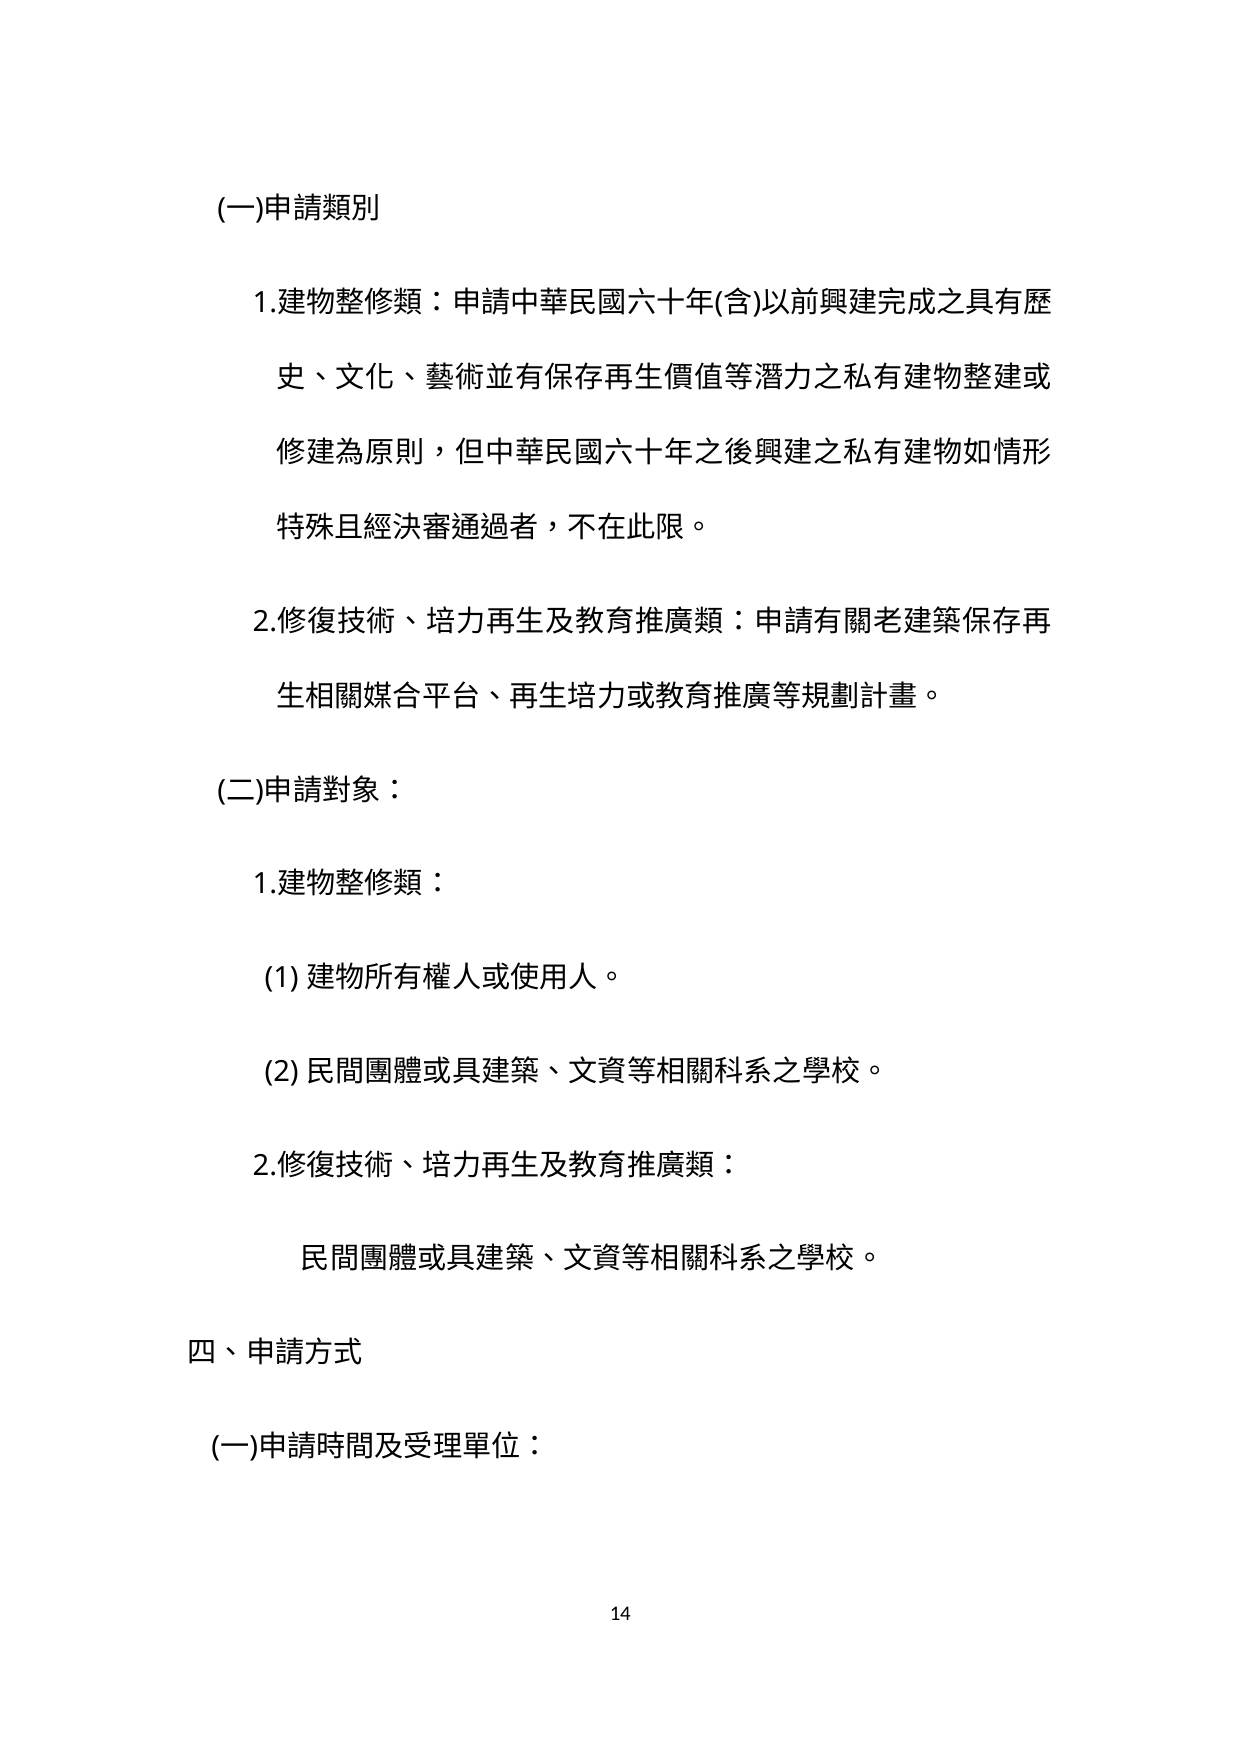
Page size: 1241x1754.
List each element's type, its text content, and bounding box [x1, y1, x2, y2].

text (一)申請時間及受理單位： [205, 1400, 1053, 1475]
text 2.修復技術、培力再生及教育推廣類：申請有關老建築保存再生相關媒合平台、再生培力或教育推廣等規劃計畫。 [252, 575, 1053, 725]
text 四、申請方式 [187, 1306, 1053, 1381]
text (一)申請類別 [217, 162, 1053, 237]
text 民間團體或具建築、文資等相關科系之學校。 [301, 1212, 1053, 1287]
text (二)申請對象： [187, 744, 1053, 819]
text 1.建物整修類：申請中華民國六十年(含)以前興建完成之具有歷史、文化、藝術並有保存再生價值等潛力之私有建物整建或修建為原則，但中華民國六十年之後興建之私有建物如情形特殊且經決審通過者，不在此限。 [252, 256, 1053, 556]
text (1) 建物所有權人或使用人。 [187, 931, 1053, 1006]
text (2) 民間團體或具建築、文資等相關科系之學校。 [187, 1025, 1053, 1100]
text 1.建物整修類： [187, 837, 1053, 912]
text 2.修復技術、培力再生及教育推廣類： [223, 1119, 1053, 1194]
